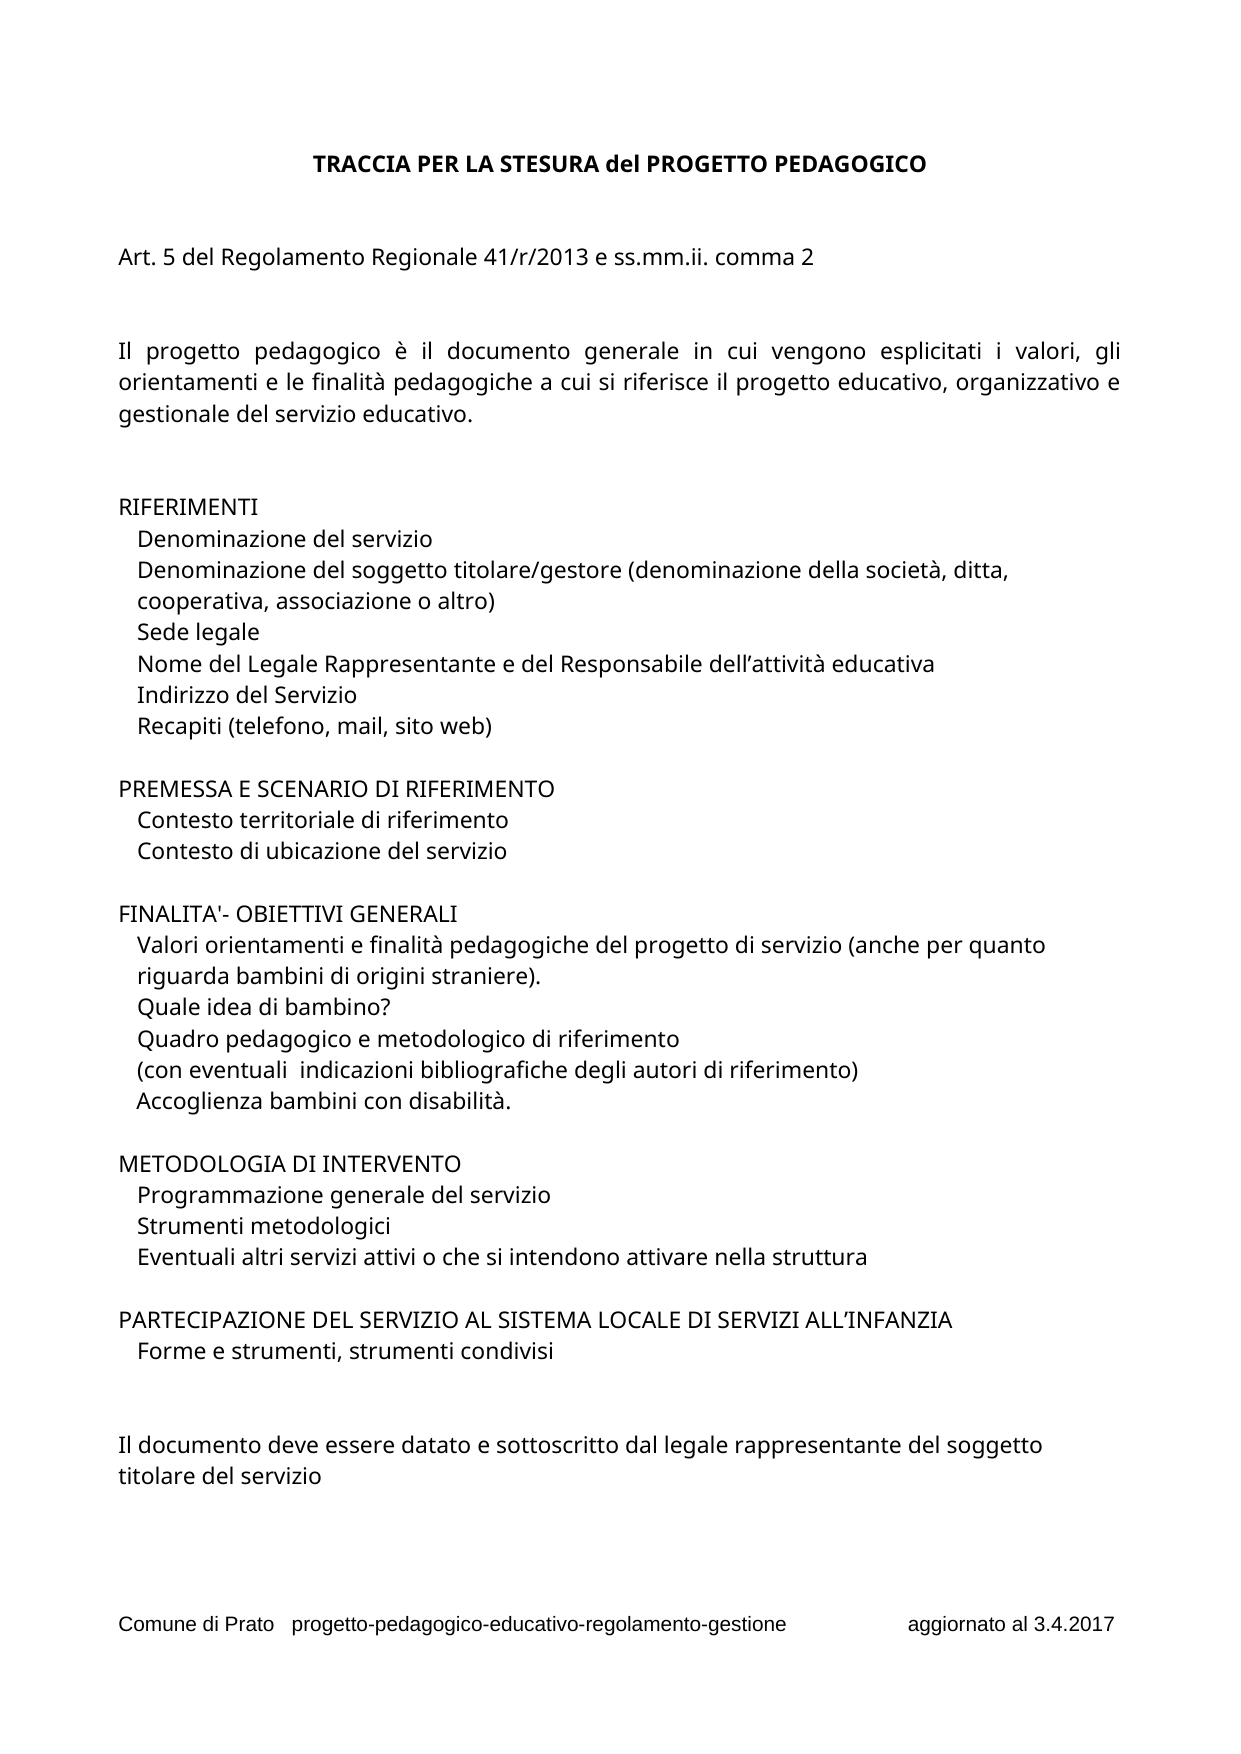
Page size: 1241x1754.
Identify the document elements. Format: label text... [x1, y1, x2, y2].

text Recapiti (telefono, mail, sito web) [137, 710, 1122, 741]
text Denominazione del servizio [137, 523, 1122, 554]
text Quadro pedagogico e metodologico di riferimento [137, 1023, 1122, 1054]
text Art. 5 del Regolamento Regionale 41/r/2013 e ss.mm.ii. comma 2 [118, 241, 1122, 273]
text Il documento deve essere datato e sottoscritto dal legale rappresentante del soggetto titolare del servizio [118, 1429, 1122, 1491]
text (con eventuali indicazioni bibliografiche degli autori di riferimento) [137, 1054, 1122, 1085]
text Forme e strumenti, strumenti condivisi [137, 1335, 1122, 1366]
text Contesto di ubicazione del servizio [137, 835, 1122, 866]
text Indirizzo del Servizio [137, 679, 1122, 710]
text Nome del Legale Rappresentante e del Responsabile dell’attività educativa [137, 648, 1122, 679]
text Valori orientamenti e finalità pedagogiche del progetto di servizio (anche per quanto riguarda bambini di origini straniere). [137, 929, 1122, 991]
text Il progetto pedagogico è il documento generale in cui vengono esplicitati i valori, gli orientamenti e le finalità pedagogiche a cui si riferisce il progetto educativo, organizzativo e gestionale del servizio educativo. [118, 335, 1122, 429]
text Eventuali altri servizi attivi o che si intendono attivare nella struttura [137, 1241, 1122, 1273]
text Programmazione generale del servizio [137, 1179, 1122, 1210]
text METODOLOGIA DI INTERVENTO [118, 1148, 1122, 1179]
text Strumenti metodologici [137, 1210, 1122, 1241]
text TRACCIA PER LA STESURA del PROGETTO PEDAGOGICO [118, 148, 1122, 179]
text Denominazione del soggetto titolare/gestore (denominazione della società, ditta, cooperativa, associazione o altro) [137, 554, 1122, 616]
text PREMESSA E SCENARIO DI RIFERIMENTO [118, 773, 1122, 804]
text Accoglienza bambini con disabilità. [118, 1085, 1122, 1116]
text Quale idea di bambino? [137, 991, 1122, 1023]
text RIFERIMENTI [118, 491, 1122, 523]
text Sede legale [137, 616, 1122, 648]
text PARTECIPAZIONE DEL SERVIZIO AL SISTEMA LOCALE DI SERVIZI ALL’INFANZIA [118, 1304, 1122, 1335]
text FINALITA'- OBIETTIVI GENERALI [118, 898, 1122, 929]
text Contesto territoriale di riferimento [137, 804, 1122, 835]
